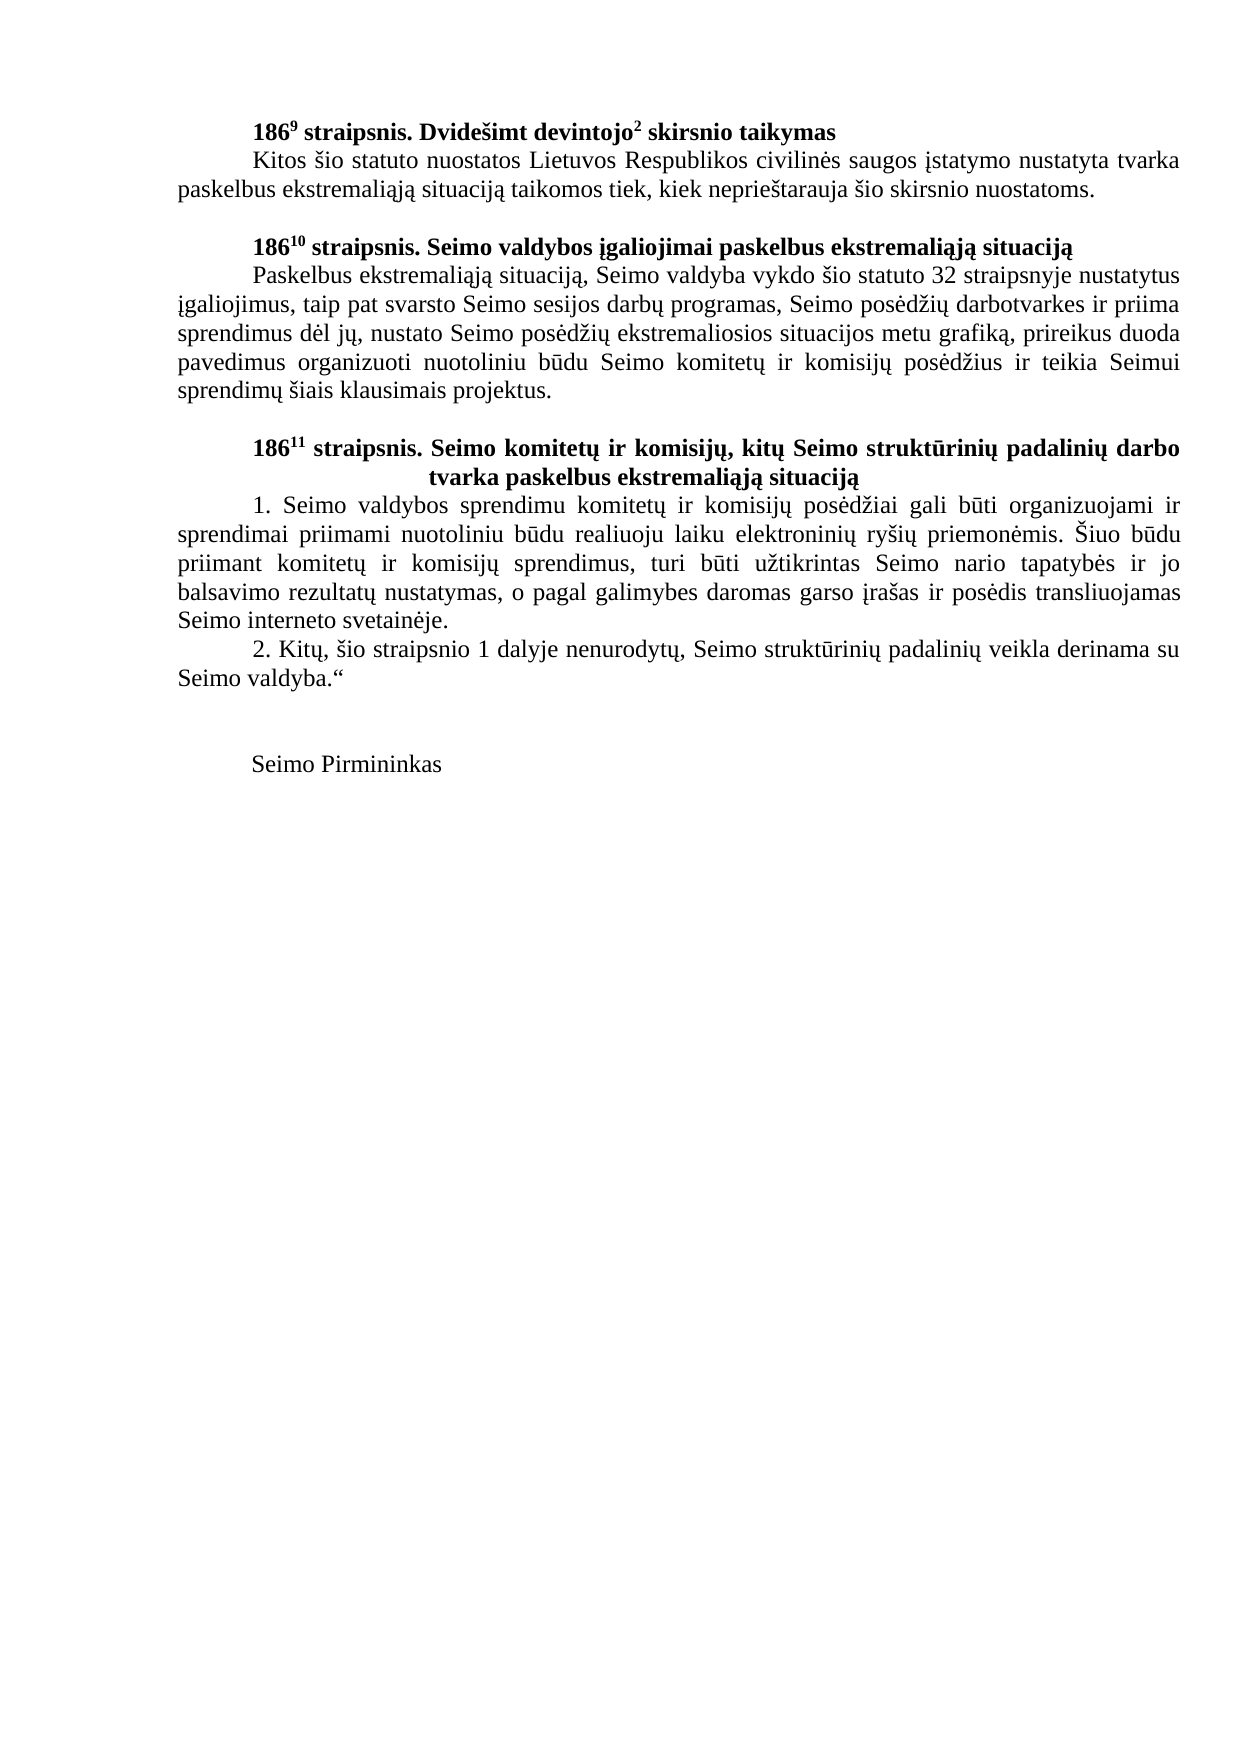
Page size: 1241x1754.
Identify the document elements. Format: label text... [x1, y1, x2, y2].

text 1. Seimo valdybos sprendimu komitetų ir komisijų posėdžiai gali būti organizuojami ir sprendimai priimami nuotoliniu būdu realiuoju laiku elektroninių ryšių priemonėmis. Šiuo būdu priimant komitetų ir komisijų sprendimus, turi būti užtikrintas Seimo nario tapatybės ir jo balsavimo rezultatų nustatymas, o pagal galimybes daromas garso įrašas ir posėdis transliuojamas Seimo interneto svetainėje. [177, 490, 1181, 634]
text 18610 straipsnis. Seimo valdybos įgaliojimai paskelbus ekstremaliąją situaciją [177, 232, 1181, 260]
text 2. Kitų, šio straipsnio 1 dalyje nenurodytų, Seimo struktūrinių padalinių veikla derinama su Seimo valdyba.“ [177, 634, 1181, 692]
text 18611 straipsnis. Seimo komitetų ir komisijų, kitų Seimo struktūrinių padalinių darbo tvarka paskelbus ekstremaliąją situaciją [252, 433, 1181, 490]
text Seimo Pirmininkas [177, 749, 1181, 778]
text Paskelbus ekstremaliąją situaciją, Seimo valdyba vykdo šio statuto 32 straipsnyje nustatytus įgaliojimus, taip pat svarsto Seimo sesijos darbų programas, Seimo posėdžių darbotvarkes ir priima sprendimus dėl jų, nustato Seimo posėdžių ekstremaliosios situacijos metu grafiką, prireikus duoda pavedimus organizuoti nuotoliniu būdu Seimo komitetų ir komisijų posėdžius ir teikia Seimui sprendimų šiais klausimais projektus. [177, 260, 1181, 404]
text Kitos šio statuto nuostatos Lietuvos Respublikos civilinės saugos įstatymo nustatyta tvarka paskelbus ekstremaliąją situaciją taikomos tiek, kiek neprieštarauja šio skirsnio nuostatoms. [177, 145, 1181, 203]
text 1869 straipsnis. Dvidešimt devintojo2 skirsnio taikymas [177, 117, 1181, 145]
